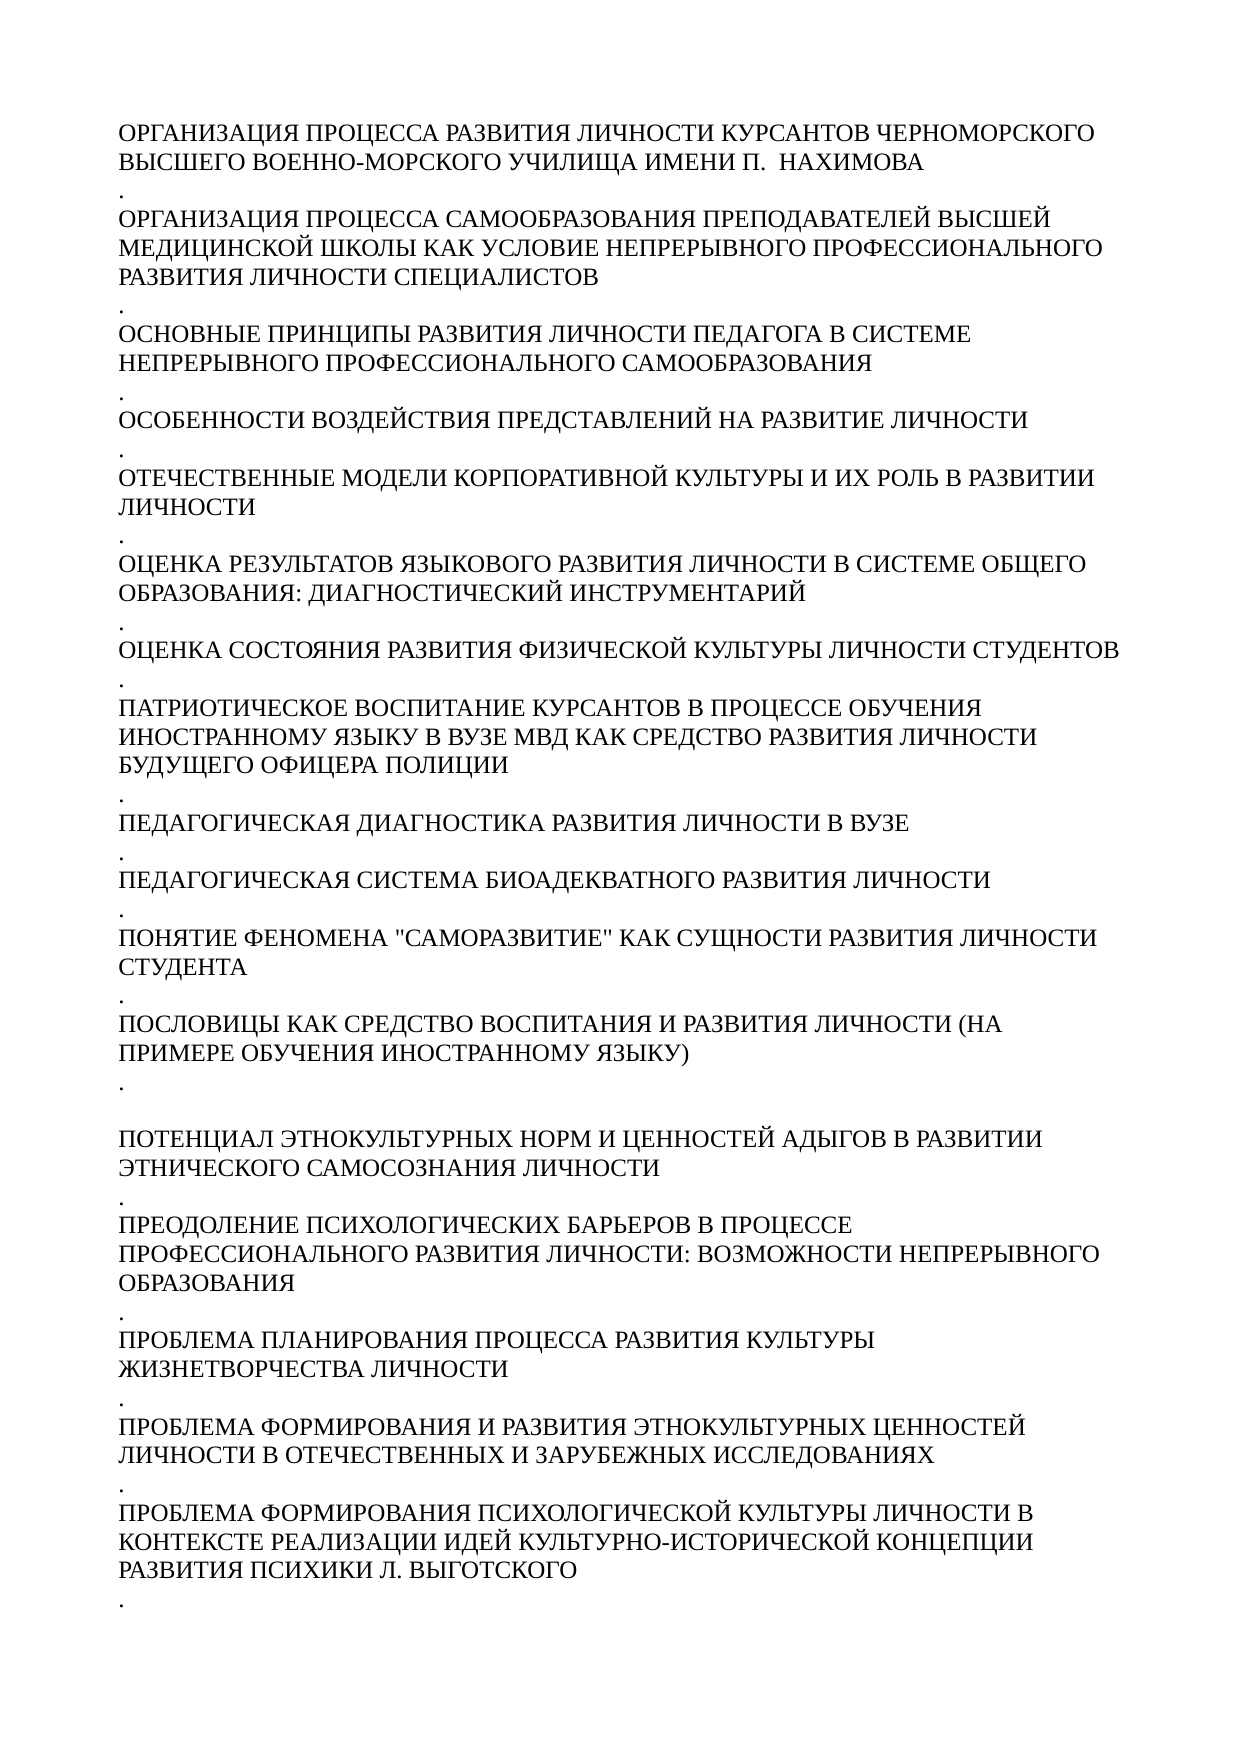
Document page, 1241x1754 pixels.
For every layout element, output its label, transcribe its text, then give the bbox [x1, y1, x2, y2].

text ПОСЛОВИЦЫ КАК СРЕДСТВО ВОСПИТАНИЯ И РАЗВИТИЯ ЛИЧНОСТИ (НА ПРИМЕРЕ ОБУЧЕНИЯ ИНОСТРАННОМУ ЯЗЫКУ) . [118, 1009, 1122, 1124]
text ОСНОВНЫЕ ПРИНЦИПЫ РАЗВИТИЯ ЛИЧНОСТИ ПЕДАГОГА В СИСТЕМЕ НЕПРЕРЫВНОГО ПРОФЕССИОНАЛЬНОГО САМООБРАЗОВАНИЯ . [118, 319, 1122, 406]
text ОЦЕНКА РЕЗУЛЬТАТОВ ЯЗЫКОВОГО РАЗВИТИЯ ЛИЧНОСТИ В СИСТЕМЕ ОБЩЕГО ОБРАЗОВАНИЯ: ДИАГНОСТИЧЕСКИЙ ИНСТРУМЕНТАРИЙ . ОЦЕНКА СОСТОЯНИЯ РАЗВИТИЯ ФИЗИЧЕСКОЙ КУЛЬТУРЫ ЛИЧНОСТИ СТУДЕНТОВ . ПАТРИОТИЧЕСКОЕ ВОСПИТАНИЕ КУРСАНТОВ В ПРОЦЕССЕ ОБУЧЕНИЯ ИНОСТРАННОМУ ЯЗЫКУ В ВУЗЕ МВД КАК СРЕДСТВО РАЗВИТИЯ ЛИЧНОСТИ БУДУЩЕГО ОФИЦЕРА ПОЛИЦИИ . ПЕДАГОГИЧЕСКАЯ ДИАГНОСТИКА РАЗВИТИЯ ЛИЧНОСТИ В ВУЗЕ . [118, 549, 1122, 866]
text ОРГАНИЗАЦИЯ ПРОЦЕССА РАЗВИТИЯ ЛИЧНОСТИ КУРСАНТОВ ЧЕРНОМОРСКОГО ВЫСШЕГО ВОЕННО-МОРСКОГО УЧИЛИЩА ИМЕНИ П. НАХИМОВА . ОРГАНИЗАЦИЯ ПРОЦЕССА САМООБРАЗОВАНИЯ ПРЕПОДАВАТЕЛЕЙ ВЫСШЕЙ МЕДИЦИНСКОЙ ШКОЛЫ КАК УСЛОВИЕ НЕПРЕРЫВНОГО ПРОФЕССИОНАЛЬНОГО РАЗВИТИЯ ЛИЧНОСТИ СПЕЦИАЛИСТОВ . [118, 118, 1122, 319]
text ОСОБЕННОСТИ ВОЗДЕЙСТВИЯ ПРЕДСТАВЛЕНИЙ НА РАЗВИТИЕ ЛИЧНОСТИ . ОТЕЧЕСТВЕННЫЕ МОДЕЛИ КОРПОРАТИВНОЙ КУЛЬТУРЫ И ИХ РОЛЬ В РАЗВИТИИ ЛИЧНОСТИ . [118, 406, 1122, 549]
text ПЕДАГОГИЧЕСКАЯ СИСТЕМА БИОАДЕКВАТНОГО РАЗВИТИЯ ЛИЧНОСТИ . [118, 866, 1122, 923]
text ПРЕОДОЛЕНИЕ ПСИХОЛОГИЧЕСКИХ БАРЬЕРОВ В ПРОЦЕССЕ ПРОФЕССИОНАЛЬНОГО РАЗВИТИЯ ЛИЧНОСТИ: ВОЗМОЖНОСТИ НЕПРЕРЫВНОГО ОБРАЗОВАНИЯ . [118, 1211, 1122, 1326]
text ПОНЯТИЕ ФЕНОМЕНА "САМОРАЗВИТИЕ" КАК СУЩНОСТИ РАЗВИТИЯ ЛИЧНОСТИ СТУДЕНТА . [118, 923, 1122, 1009]
text ПОТЕНЦИАЛ ЭТНОКУЛЬТУРНЫХ НОРМ И ЦЕННОСТЕЙ АДЫГОВ В РАЗВИТИИ ЭТНИЧЕСКОГО САМОСОЗНАНИЯ ЛИЧНОСТИ . [118, 1124, 1122, 1211]
text ПРОБЛЕМА ПЛАНИРОВАНИЯ ПРОЦЕССА РАЗВИТИЯ КУЛЬТУРЫ ЖИЗНЕТВОРЧЕСТВА ЛИЧНОСТИ . ПРОБЛЕМА ФОРМИРОВАНИЯ И РАЗВИТИЯ ЭТНОКУЛЬТУРНЫХ ЦЕННОСТЕЙ ЛИЧНОСТИ В ОТЕЧЕСТВЕННЫХ И ЗАРУБЕЖНЫХ ИССЛЕДОВАНИЯХ . ПРОБЛЕМА ФОРМИРОВАНИЯ ПСИХОЛОГИЧЕСКОЙ КУЛЬТУРЫ ЛИЧНОСТИ В КОНТЕКСТЕ РЕАЛИЗАЦИИ ИДЕЙ КУЛЬТУРНО-ИСТОРИЧЕСКОЙ КОНЦЕПЦИИ РАЗВИТИЯ ПСИХИКИ Л. ВЫГОТСКОГО . [118, 1326, 1122, 1613]
